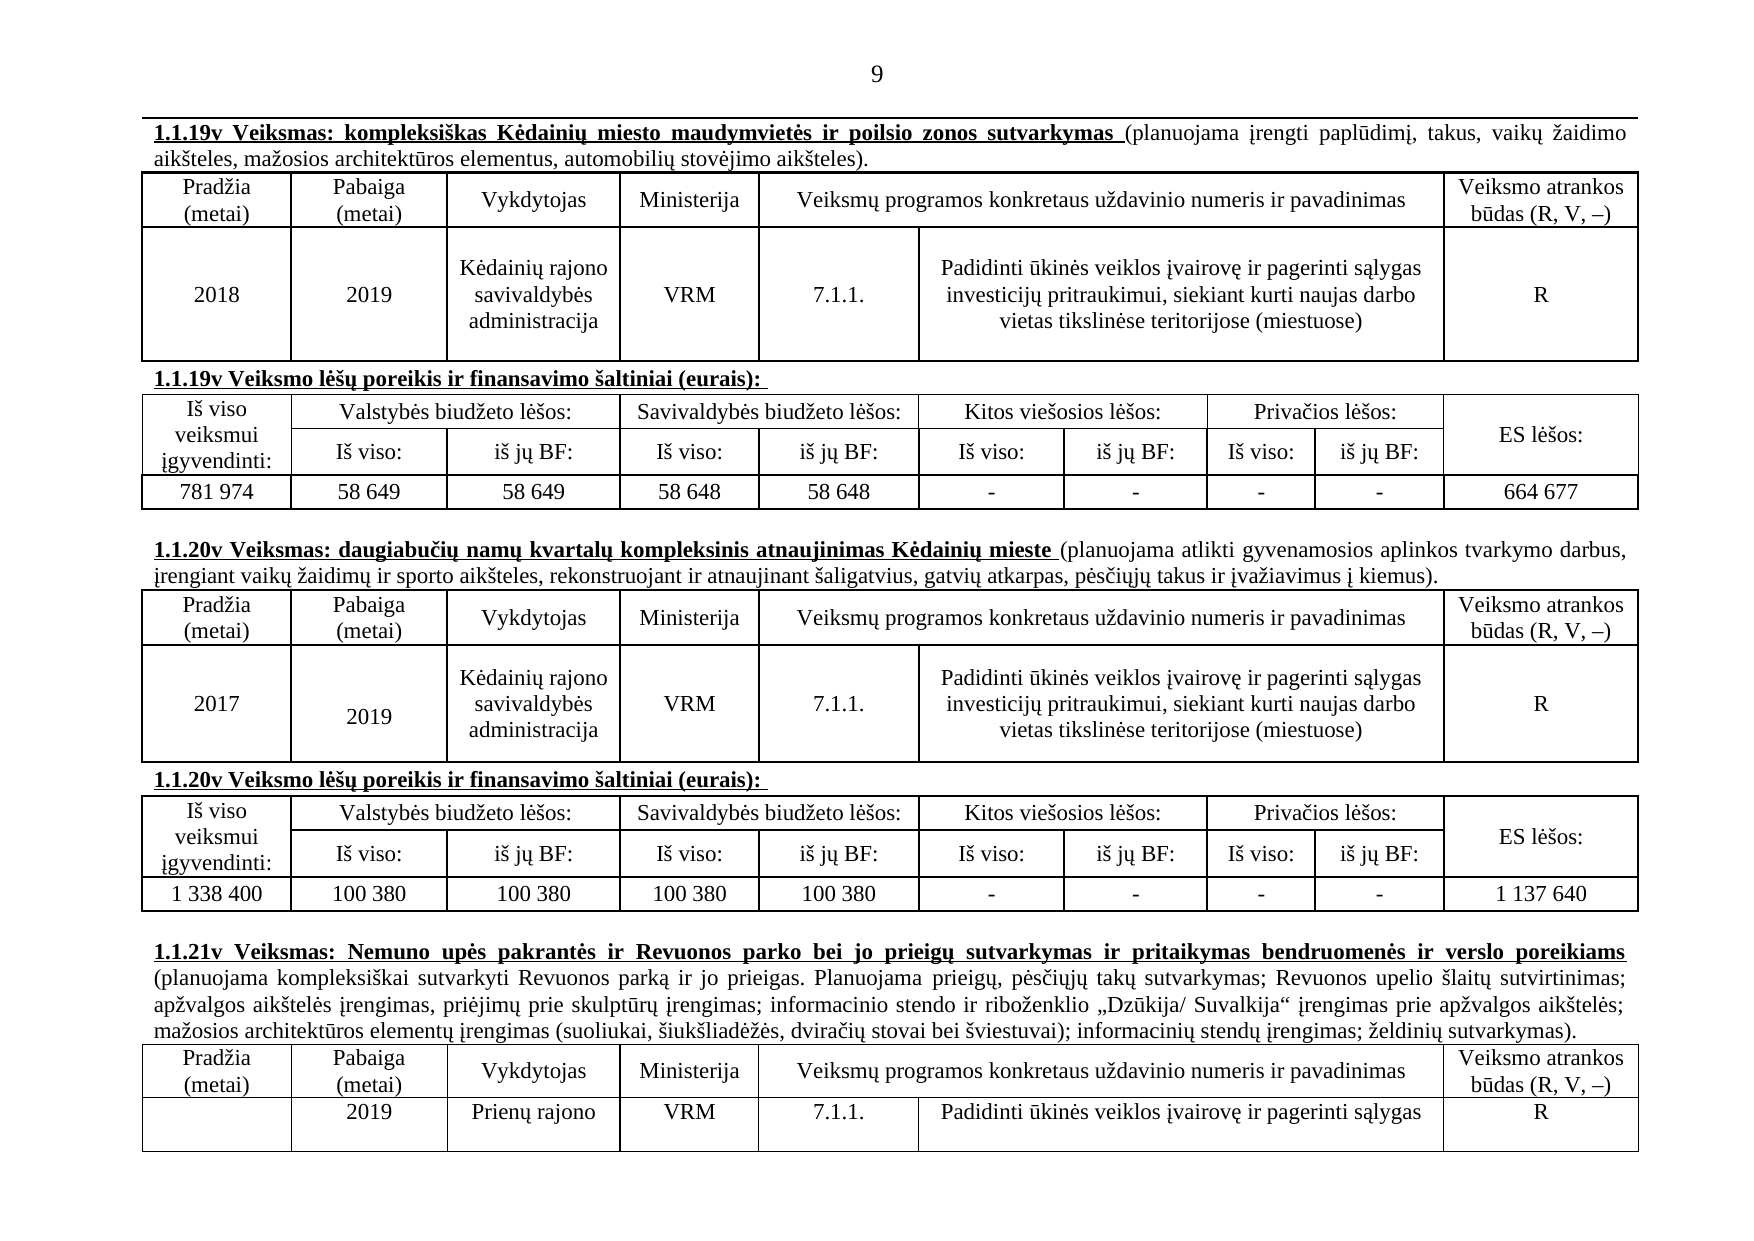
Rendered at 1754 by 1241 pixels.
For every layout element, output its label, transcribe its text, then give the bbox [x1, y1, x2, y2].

table_cell Prienų rajono [448, 1098, 619, 1151]
table_cell 58 648 [621, 476, 758, 507]
table_cell Savivaldybės biudžeto lėšos: [621, 797, 918, 828]
table_cell Veiksmo atrankos būdas (R, V, –) [1445, 174, 1637, 226]
table_cell iš jų BF: [448, 831, 619, 876]
table_cell Vykdytojas [448, 174, 619, 226]
table_cell [128, 117, 142, 171]
table_cell [1650, 829, 1656, 876]
table_cell Kėdainių rajono savivaldybės administracija [448, 228, 619, 360]
table_cell [1650, 589, 1656, 643]
table_cell Valstybės biudžeto lėšos: [292, 395, 619, 427]
table_cell [1663, 795, 1680, 828]
table_cell [1656, 226, 1663, 360]
table_cell [128, 508, 142, 589]
table_cell Iš viso: [621, 429, 758, 474]
table_cell Pabaiga (metai) [292, 1045, 447, 1097]
table_cell [1645, 226, 1650, 360]
table_cell [128, 829, 141, 876]
table_cell [1656, 360, 1663, 394]
table_cell [1650, 910, 1656, 1043]
table_cell 58 648 [760, 476, 918, 507]
table_cell 2019 [292, 228, 446, 360]
table_cell [128, 1044, 142, 1097]
table_cell Savivaldybės biudžeto lėšos: [621, 395, 918, 427]
table_cell Pradžia (metai) [143, 174, 290, 226]
table_cell - [920, 476, 1063, 507]
table_cell [1645, 829, 1650, 876]
table_cell [1639, 171, 1645, 226]
table_cell iš jų BF: [1065, 429, 1206, 474]
table_cell iš jų BF: [1316, 831, 1443, 876]
table_cell [128, 226, 141, 360]
table_cell [1638, 508, 1645, 589]
table_cell [1650, 761, 1656, 795]
table_cell [1645, 171, 1650, 226]
table_cell Ministerija [621, 1045, 758, 1097]
table_cell R [1445, 646, 1637, 761]
table_cell - [1065, 476, 1206, 507]
table_cell [1639, 1097, 1645, 1151]
table_cell Iš viso: [621, 831, 758, 876]
table_cell [1650, 508, 1656, 589]
table_cell R [1444, 1098, 1638, 1151]
table_cell 7.1.1. [759, 1098, 918, 1151]
table_cell Padidinti ūkinės veiklos įvairovę ir pagerinti sąlygas [919, 1098, 1443, 1151]
table_cell Pradžia (metai) [143, 591, 290, 643]
table_cell [1639, 474, 1645, 507]
table_cell [1656, 171, 1663, 226]
table_cell Pradžia (metai) [143, 1045, 291, 1097]
table_cell iš jų BF: [1065, 831, 1206, 876]
table_cell - [1208, 476, 1314, 507]
table_cell [1650, 1097, 1656, 1151]
table_cell [1663, 226, 1680, 360]
table_cell [1663, 761, 1680, 795]
table_cell [1645, 360, 1650, 394]
table_cell Pabaiga (metai) [292, 591, 446, 643]
table_cell Iš viso: [292, 429, 446, 474]
table_cell [1656, 795, 1663, 828]
table_cell [128, 360, 142, 394]
table_cell [1650, 428, 1656, 474]
table_cell [128, 171, 141, 226]
table_cell [1656, 589, 1663, 643]
table_cell [1639, 876, 1645, 909]
table_cell Veiksmų programos konkretaus uždavinio numeris ir pavadinimas [760, 591, 1443, 643]
table_cell [1639, 795, 1645, 828]
table_cell - [1065, 878, 1206, 909]
table_cell [1663, 508, 1680, 589]
table_cell VRM [621, 646, 758, 761]
table_cell [128, 876, 141, 909]
table_cell [1650, 226, 1656, 360]
table_cell iš jų BF: [760, 831, 918, 876]
table_cell [1656, 1097, 1663, 1151]
table_cell [1663, 360, 1680, 394]
table_cell Veiksmų programos konkretaus uždavinio numeris ir pavadinimas [760, 174, 1443, 226]
table_cell Kitos viešosios lėšos: [919, 395, 1207, 427]
table_cell [1650, 795, 1656, 828]
table_cell [1638, 117, 1645, 171]
table_cell [1650, 876, 1656, 909]
table_cell [1645, 474, 1650, 507]
table_cell 100 380 [621, 878, 758, 909]
table_cell 1.1.20v Veiksmas: daugiabučių namų kvartalų kompleksinis atnaujinimas Kėdainių mieste (planuojama atlikti gyvenamosios aplinkos tvarkymo darbus, įrengiant vaikų žaidimų ir sporto aikšteles, rekonstruojant ir atnaujinant šaligatvius, gatvių atkarpas, pėsčiųjų takus ir įvažiavimus į kiemus). [142, 510, 1638, 589]
table_cell Veiksmo atrankos būdas (R, V, –) [1445, 591, 1637, 643]
table_cell Iš viso veiksmui įgyvendinti: [143, 797, 290, 876]
table_cell [1656, 829, 1663, 876]
table_cell [1645, 117, 1650, 171]
table_cell [1639, 1044, 1645, 1097]
table_cell [1639, 394, 1645, 427]
table_cell [1639, 428, 1645, 474]
table_cell [1656, 474, 1663, 507]
table_cell 100 380 [448, 878, 619, 909]
table_cell - [920, 878, 1063, 909]
table_cell [1645, 910, 1650, 1043]
table_cell Kėdainių rajono savivaldybės administracija [448, 646, 619, 761]
table_cell [1656, 428, 1663, 474]
table_cell [1656, 1044, 1663, 1097]
table_cell Ministerija [621, 591, 758, 643]
table_cell [1639, 589, 1645, 643]
table_cell Padidinti ūkinės veiklos įvairovę ir pagerinti sąlygas investicijų pritraukimui, siekiant kurti naujas darbo vietas tikslinėse teritorijose (miestuose) [920, 228, 1443, 360]
table_cell [1663, 474, 1680, 507]
table_cell [1663, 644, 1680, 761]
table_cell Vykdytojas [448, 591, 619, 643]
table_cell iš jų BF: [448, 429, 619, 474]
table_cell ES lėšos: [1445, 797, 1637, 876]
table_cell [1663, 1044, 1680, 1097]
table_cell 664 677 [1445, 476, 1637, 507]
table_cell [128, 474, 141, 507]
table_cell [1663, 428, 1680, 474]
table_cell [128, 1097, 142, 1151]
table_cell [128, 795, 141, 828]
table_cell ES lėšos: [1444, 395, 1638, 474]
table_cell Kitos viešosios lėšos: [920, 797, 1206, 828]
table_cell [1656, 876, 1663, 909]
table_cell [1638, 360, 1645, 394]
table_cell [1656, 508, 1663, 589]
table_cell [1656, 117, 1663, 171]
table_cell Iš viso: [292, 831, 446, 876]
table_cell [1645, 508, 1650, 589]
table_cell [1650, 1044, 1656, 1097]
table_cell 58 649 [448, 476, 619, 507]
table_cell [1645, 644, 1650, 761]
table_cell Padidinti ūkinės veiklos įvairovę ir pagerinti sąlygas investicijų pritraukimui, siekiant kurti naujas darbo vietas tikslinėse teritorijose (miestuose) [920, 646, 1443, 761]
table_cell 781 974 [143, 476, 290, 507]
table_cell Pabaiga (metai) [292, 174, 446, 226]
table_cell 58 649 [292, 476, 446, 507]
table_cell 100 380 [292, 878, 446, 909]
table_cell [128, 910, 142, 1043]
table_cell Iš viso: [920, 429, 1063, 474]
table_cell [1663, 394, 1680, 427]
table_cell [1645, 394, 1650, 427]
table_cell [1638, 910, 1645, 1043]
table_cell 2017 [143, 646, 290, 761]
table_cell [1663, 910, 1680, 1043]
table_cell [1639, 829, 1645, 876]
table_cell 2019 [292, 646, 446, 761]
table_cell Privačios lėšos: [1208, 395, 1443, 427]
table_cell Ministerija [621, 174, 758, 226]
table_cell 100 380 [760, 878, 918, 909]
table_cell [128, 428, 142, 474]
table_cell Veiksmo atrankos būdas (R, V, –) [1444, 1045, 1638, 1097]
table_cell [1663, 171, 1680, 226]
table_cell - [1316, 476, 1443, 507]
table_cell Valstybės biudžeto lėšos: [292, 797, 619, 828]
table_cell VRM [621, 228, 758, 360]
table_cell Iš viso: [1208, 429, 1314, 474]
table_cell [1645, 795, 1650, 828]
table_cell 2019 [292, 1098, 447, 1151]
table_cell - [1316, 878, 1443, 909]
table_cell [1656, 644, 1663, 761]
table_cell Privačios lėšos: [1208, 797, 1443, 828]
table_cell [1645, 589, 1650, 643]
table_cell [1650, 644, 1656, 761]
table_cell [128, 394, 142, 427]
table_cell Iš viso: [920, 831, 1063, 876]
table_cell [1650, 117, 1656, 171]
table_cell [1650, 171, 1656, 226]
table_cell [1638, 761, 1645, 795]
table_cell 1.1.20v Veiksmo lėšų poreikis ir finansavimo šaltiniai (eurais): [142, 763, 1638, 795]
table_cell 1.1.19v Veiksmo lėšų poreikis ir finansavimo šaltiniai (eurais): [142, 362, 1638, 394]
table_cell [1663, 589, 1680, 643]
table_cell [1639, 644, 1645, 761]
table_cell 2018 [143, 228, 290, 360]
table_cell Iš viso: [1208, 831, 1314, 876]
table_cell [1656, 761, 1663, 795]
table_cell R [1445, 228, 1637, 360]
table_cell iš jų BF: [1316, 429, 1443, 474]
table_cell [1645, 1044, 1650, 1097]
table_cell VRM [621, 1098, 758, 1151]
table_cell [1650, 394, 1656, 427]
table_cell [1663, 876, 1680, 909]
table_cell 7.1.1. [760, 228, 918, 360]
table_cell [1663, 829, 1680, 876]
table_cell [1650, 474, 1656, 507]
table_cell [143, 1098, 291, 1151]
table_cell [1656, 910, 1663, 1043]
table_cell [128, 644, 141, 761]
table_cell iš jų BF: [760, 429, 918, 474]
table_cell [1663, 1097, 1680, 1151]
table_cell - [1208, 878, 1314, 909]
table_cell [128, 761, 142, 795]
table_cell [1656, 394, 1663, 427]
table_cell [1645, 1097, 1650, 1151]
table_cell 1.1.19v Veiksmas: kompleksiškas Kėdainių miesto maudymvietės ir poilsio zonos sutvarkymas (planuojama įrengti paplūdimį, takus, vaikų žaidimo aikšteles, mažosios architektūros elementus, automobilių stovėjimo aikšteles). [142, 119, 1638, 171]
table_cell [128, 589, 141, 643]
table_cell [1645, 761, 1650, 795]
table_cell Vykdytojas [448, 1045, 619, 1097]
table_cell [1663, 117, 1680, 171]
table_cell 1.1.21v Veiksmas: Nemuno upės pakrantės ir Revuonos parko bei jo prieigų sutvarkymas ir pritaikymas bendruomenės ir verslo poreikiams (planuojama kompleksiškai sutvarkyti Revuonos parką ir jo prieigas. Planuojama prieigų, pėsčiųjų takų sutvarkymas; Revuonos upelio šlaitų sutvirtinimas; apžvalgos aikštelės įrengimas, priėjimų prie skulptūrų įrengimas; informacinio stendo ir riboženklio „Dzūkija/ Suvalkija“ įrengimas prie apžvalgos aikštelės; mažosios architektūros elementų įrengimas (suoliukai, šiukšliadėžės, dviračių stovai bei šviestuvai); informacinių stendų įrengimas; želdinių sutvarkymas). [142, 912, 1638, 1043]
table_cell [1645, 428, 1650, 474]
table_cell [1650, 360, 1656, 394]
table_cell Iš viso veiksmui įgyvendinti: [143, 395, 291, 474]
table_cell [1645, 876, 1650, 909]
table_cell Veiksmų programos konkretaus uždavinio numeris ir pavadinimas [759, 1045, 1443, 1097]
table_cell 7.1.1. [760, 646, 918, 761]
table_cell 1 137 640 [1445, 878, 1637, 909]
table_cell 1 338 400 [143, 878, 290, 909]
table_cell [1639, 226, 1645, 360]
